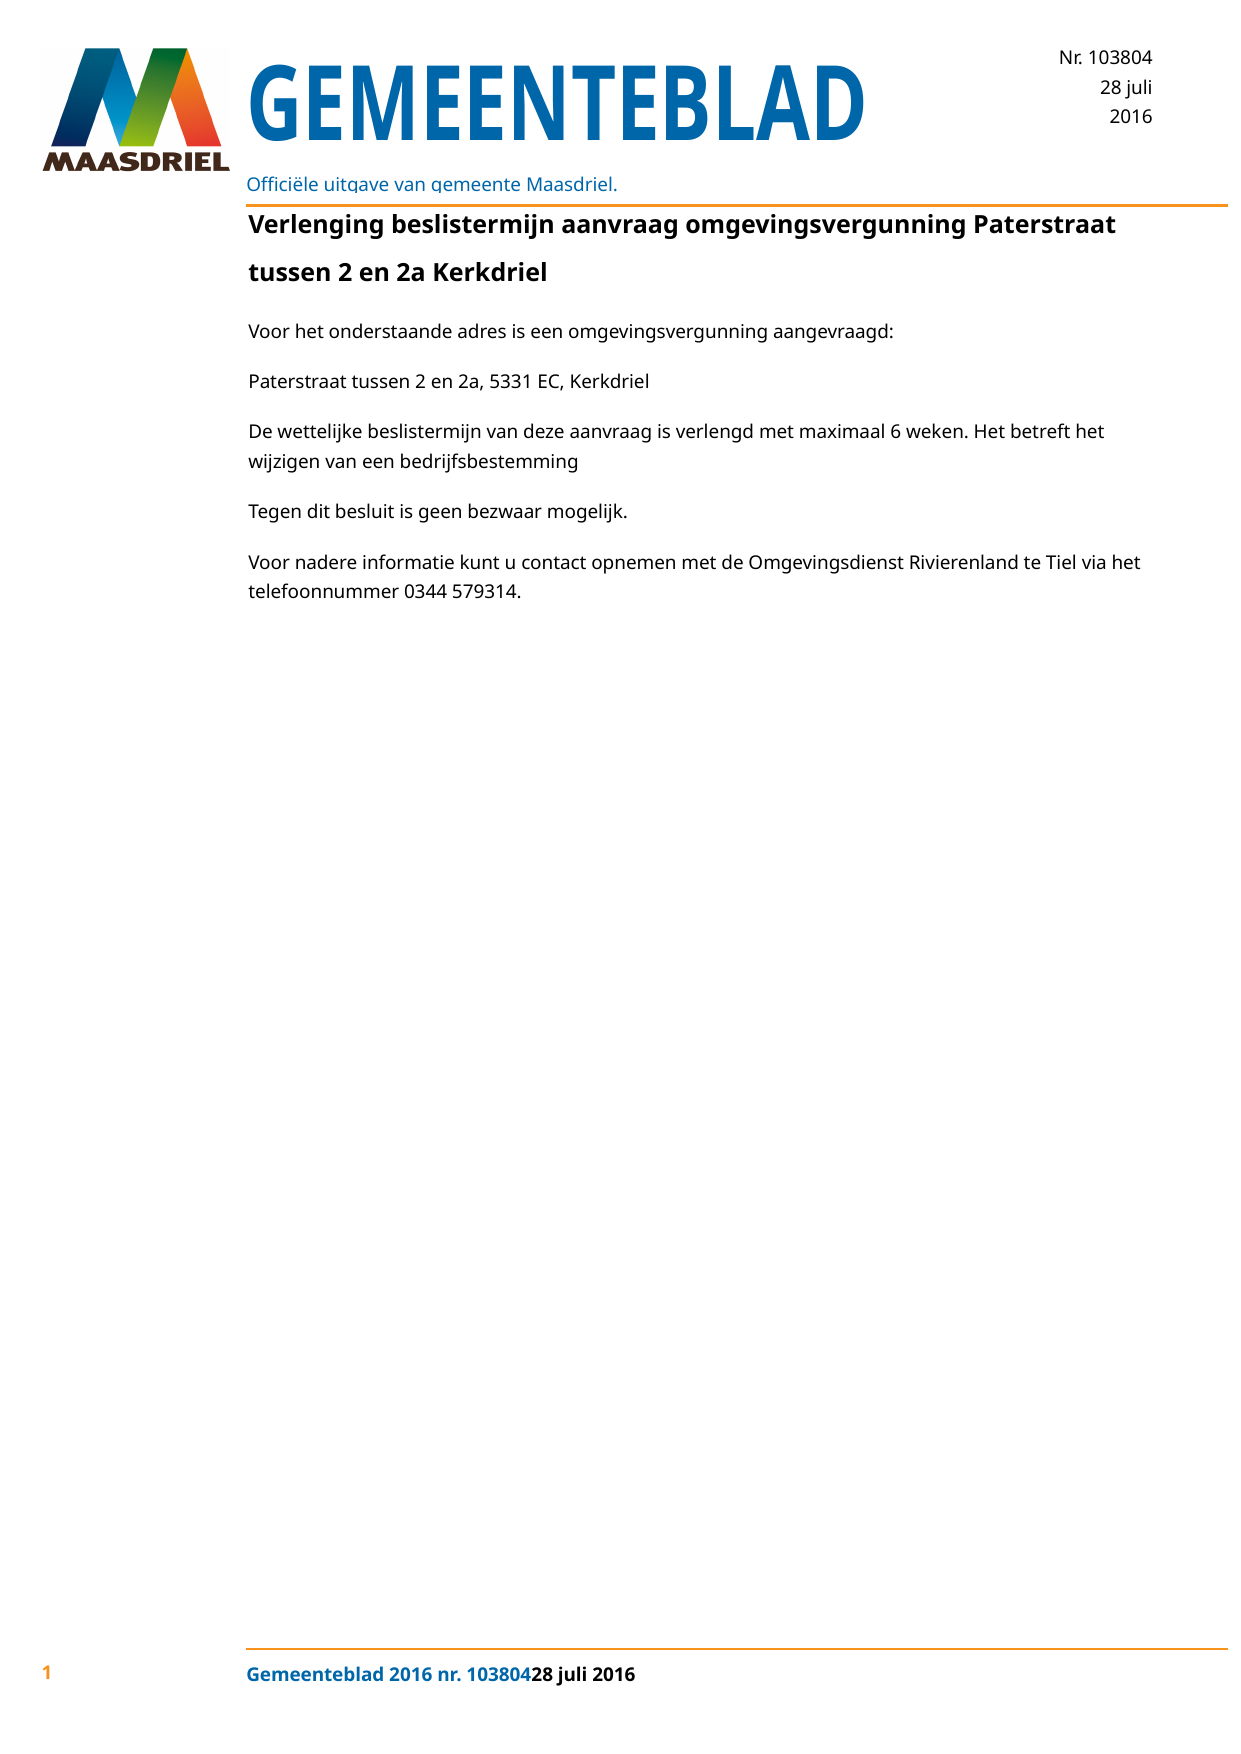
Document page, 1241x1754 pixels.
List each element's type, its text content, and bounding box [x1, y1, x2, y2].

text Paterstraat tussen 2 en 2a, 5331 EC, Kerkdriel [248, 368, 1152, 394]
picture [41, 47, 231, 172]
text Tegen dit besluit is geen bezwaar mogelijk. [248, 499, 1152, 524]
text Verlenging beslistermijn aanvraag omgevingsvergunning Paterstraat tussen 2 en 2a Kerkdriel [248, 207, 1152, 288]
text De wettelijke beslistermijn van deze aanvraag is verlengd met maximaal 6 weken. Het betreft het wijzigen van een bedrijfsbestemming [248, 419, 1152, 474]
text Voor het onderstaande adres is een omgevingsvergunning aangevraagd: [248, 318, 1152, 344]
text Voor nadere informatie kunt u contact opnemen met de Omgevingsdienst Rivierenland te Tiel via het telefoonnummer 0344 579314. [248, 549, 1152, 604]
